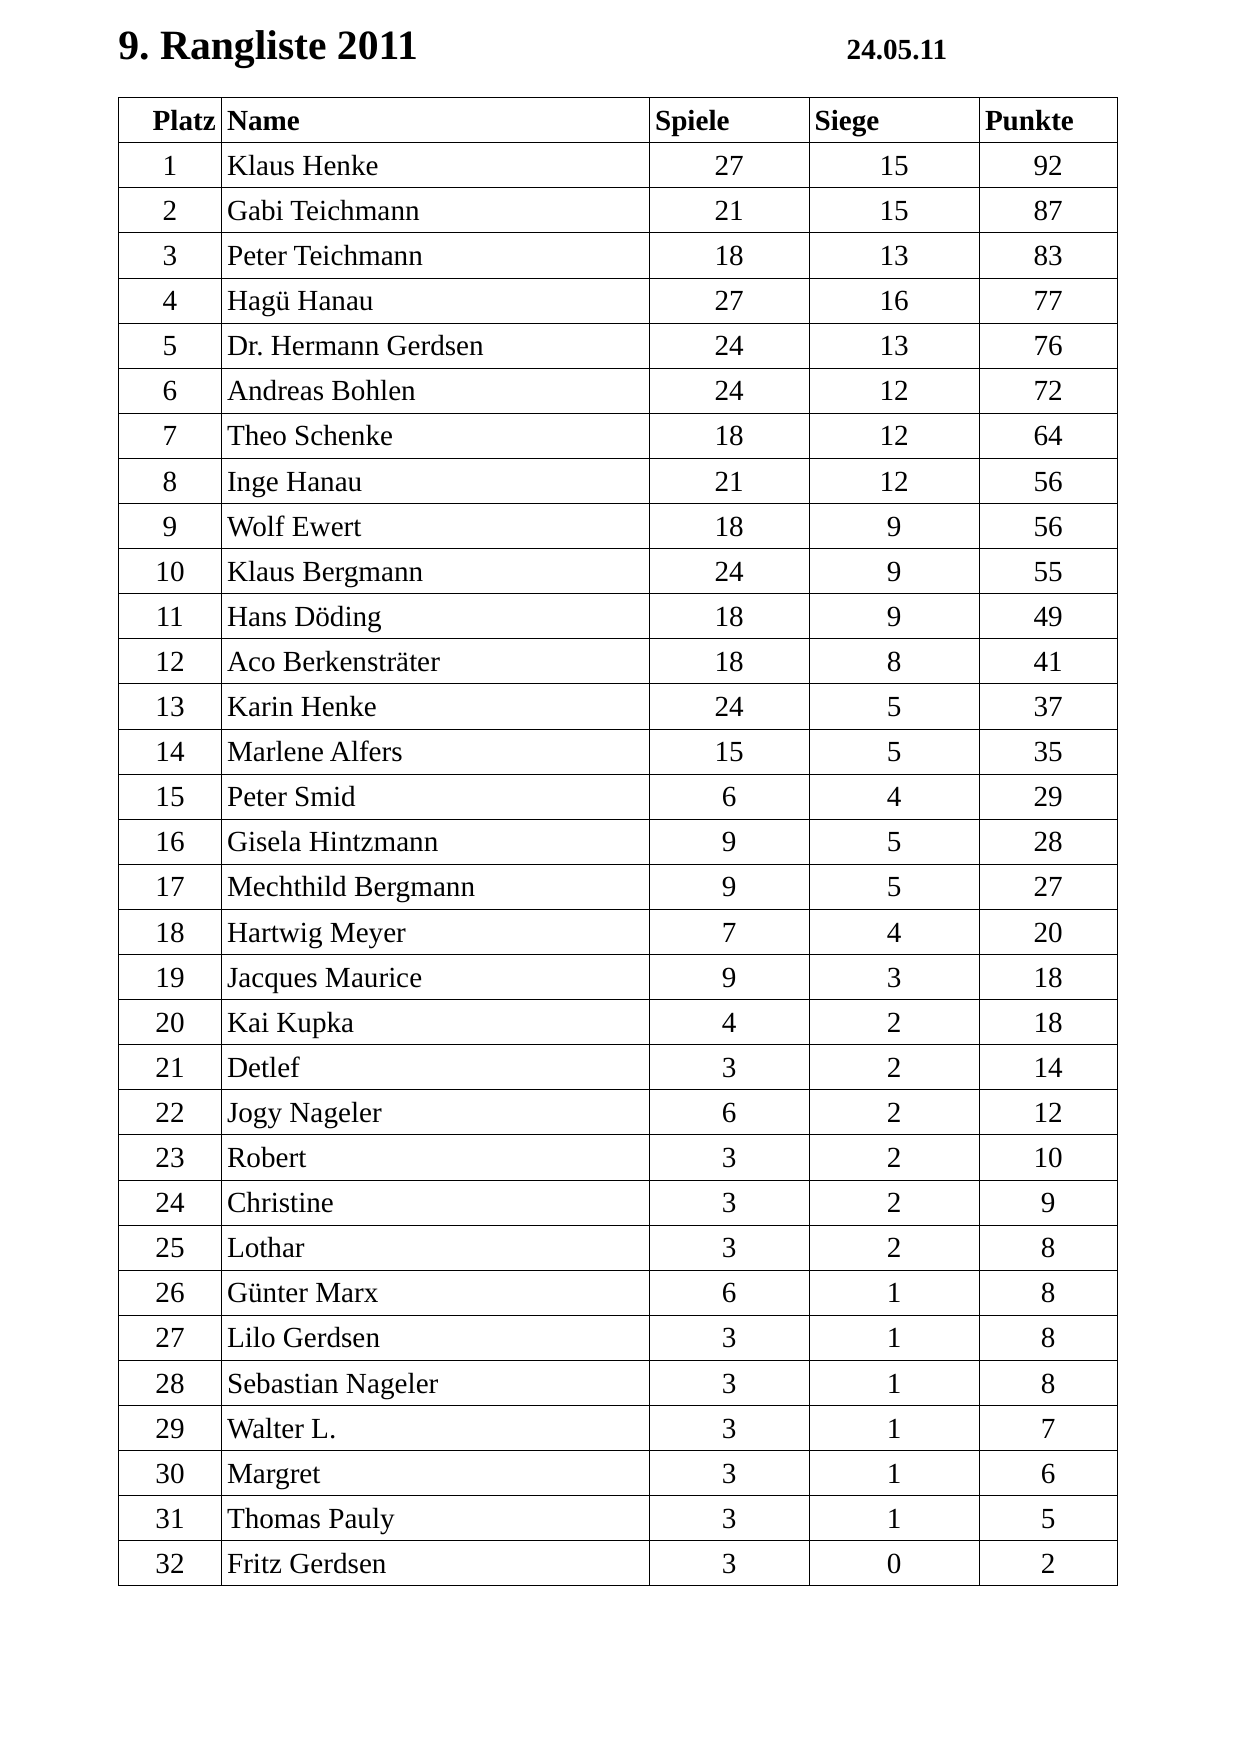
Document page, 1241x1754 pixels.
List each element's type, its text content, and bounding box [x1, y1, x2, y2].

table_cell 8 [980, 1271, 1117, 1315]
table_cell 37 [980, 684, 1117, 728]
table_cell 2 [810, 1045, 979, 1089]
table_cell 13 [810, 233, 979, 277]
table_cell Inge Hanau [222, 459, 649, 503]
table_cell Sebastian Nageler [222, 1361, 649, 1405]
table_cell 24 [650, 549, 809, 593]
table_cell 56 [980, 504, 1117, 548]
table_cell 1 [810, 1361, 979, 1405]
table_cell 6 [650, 1090, 809, 1134]
table_header Platz [119, 98, 221, 142]
table_cell 16 [119, 820, 221, 864]
table_cell 1 [810, 1316, 979, 1360]
table_cell 18 [980, 955, 1117, 999]
table_cell Thomas Pauly [222, 1496, 649, 1540]
table_cell 21 [650, 459, 809, 503]
table_cell 30 [119, 1451, 221, 1495]
table_cell 9 [810, 594, 979, 638]
table_cell Mechthild Bergmann [222, 865, 649, 909]
table_cell Robert [222, 1135, 649, 1179]
table_cell 18 [650, 594, 809, 638]
table_cell 6 [980, 1451, 1117, 1495]
table_cell Lothar [222, 1226, 649, 1270]
table_cell 5 [119, 324, 221, 368]
table_cell 1 [119, 143, 221, 187]
table_cell Detlef [222, 1045, 649, 1089]
table_cell 3 [650, 1406, 809, 1450]
table_cell Wolf Ewert [222, 504, 649, 548]
table_cell 21 [119, 1045, 221, 1089]
table_cell 1 [810, 1451, 979, 1495]
table_cell 7 [119, 414, 221, 458]
table_cell Margret [222, 1451, 649, 1495]
table_cell 16 [810, 279, 979, 322]
table_cell 4 [810, 775, 979, 819]
table_cell 1 [810, 1271, 979, 1315]
table_cell Kai Kupka [222, 1000, 649, 1044]
table_cell Jacques Maurice [222, 955, 649, 999]
table_cell 7 [650, 910, 809, 954]
table_cell 3 [119, 233, 221, 277]
table_cell 1 [810, 1406, 979, 1450]
table_cell 2 [810, 1226, 979, 1270]
table_cell Klaus Henke [222, 143, 649, 187]
table_cell 12 [980, 1090, 1117, 1134]
table_cell 9 [650, 865, 809, 909]
table_cell 19 [119, 955, 221, 999]
table_cell 3 [650, 1316, 809, 1360]
table_cell 22 [119, 1090, 221, 1134]
table_cell 3 [650, 1361, 809, 1405]
table_cell 4 [810, 910, 979, 954]
table_cell 11 [119, 594, 221, 638]
table_cell 32 [119, 1541, 221, 1585]
table_cell 24 [650, 369, 809, 413]
table_cell Gisela Hintzmann [222, 820, 649, 864]
table_cell 77 [980, 279, 1117, 322]
table_cell 18 [650, 504, 809, 548]
table_cell 5 [810, 730, 979, 773]
table_cell 6 [650, 1271, 809, 1315]
table_cell 8 [810, 639, 979, 683]
table_cell Günter Marx [222, 1271, 649, 1315]
table_cell 13 [119, 684, 221, 728]
table_cell Karin Henke [222, 684, 649, 728]
table_cell 29 [980, 775, 1117, 819]
table_cell 28 [119, 1361, 221, 1405]
table_cell 76 [980, 324, 1117, 368]
table_header Siege [810, 98, 979, 142]
table_cell 3 [650, 1135, 809, 1179]
table_cell 9 [650, 820, 809, 864]
table_cell 18 [650, 414, 809, 458]
table_cell 12 [810, 459, 979, 503]
table_cell 2 [980, 1541, 1117, 1585]
table_cell 4 [650, 1000, 809, 1044]
table_cell 0 [810, 1541, 979, 1585]
table_cell 20 [980, 910, 1117, 954]
table_cell 64 [980, 414, 1117, 458]
table_cell 9 [650, 955, 809, 999]
table_cell 3 [650, 1496, 809, 1540]
table_cell Jogy Nageler [222, 1090, 649, 1134]
table_cell 6 [650, 775, 809, 819]
table_cell 14 [119, 730, 221, 773]
table_cell 18 [119, 910, 221, 954]
table_cell 5 [810, 684, 979, 728]
table_cell Andreas Bohlen [222, 369, 649, 413]
table_cell Marlene Alfers [222, 730, 649, 773]
table_cell 2 [810, 1000, 979, 1044]
table_cell 9 [810, 549, 979, 593]
table_cell 9 [119, 504, 221, 548]
table_cell 2 [810, 1135, 979, 1179]
table_cell 27 [650, 279, 809, 322]
table_cell 3 [810, 955, 979, 999]
table_cell 12 [119, 639, 221, 683]
table_cell 28 [980, 820, 1117, 864]
table_cell Hans Döding [222, 594, 649, 638]
table_cell 3 [650, 1045, 809, 1089]
table_cell Lilo Gerdsen [222, 1316, 649, 1360]
table_cell 13 [810, 324, 979, 368]
table_cell 14 [980, 1045, 1117, 1089]
table_cell 10 [980, 1135, 1117, 1179]
table_cell Walter L. [222, 1406, 649, 1450]
table_cell 31 [119, 1496, 221, 1540]
table_cell 3 [650, 1226, 809, 1270]
table_cell Klaus Bergmann [222, 549, 649, 593]
table_cell 18 [650, 233, 809, 277]
table_cell 9 [980, 1181, 1117, 1224]
table_cell 8 [980, 1316, 1117, 1360]
table_cell Peter Smid [222, 775, 649, 819]
table_cell 3 [650, 1451, 809, 1495]
table_cell 49 [980, 594, 1117, 638]
table_cell 27 [650, 143, 809, 187]
table_cell 5 [980, 1496, 1117, 1540]
table_cell 5 [810, 865, 979, 909]
table_cell 24 [650, 684, 809, 728]
table_cell 35 [980, 730, 1117, 773]
table_cell 26 [119, 1271, 221, 1315]
table_cell 29 [119, 1406, 221, 1450]
table_cell Fritz Gerdsen [222, 1541, 649, 1585]
table_cell 2 [810, 1181, 979, 1224]
table_cell 6 [119, 369, 221, 413]
table_cell 18 [980, 1000, 1117, 1044]
table_cell 4 [119, 279, 221, 322]
table_cell 55 [980, 549, 1117, 593]
table_cell 27 [980, 865, 1117, 909]
table_cell 2 [119, 188, 221, 232]
table_cell 72 [980, 369, 1117, 413]
table_cell Aco Berkensträter [222, 639, 649, 683]
table_cell 8 [119, 459, 221, 503]
table_header Name [222, 98, 649, 142]
table_cell Christine [222, 1181, 649, 1224]
table_cell 23 [119, 1135, 221, 1179]
table_cell 8 [980, 1361, 1117, 1405]
table_cell 15 [119, 775, 221, 819]
table_cell Gabi Teichmann [222, 188, 649, 232]
table_cell 21 [650, 188, 809, 232]
table_cell 15 [810, 188, 979, 232]
table_cell 7 [980, 1406, 1117, 1450]
table_cell 3 [650, 1181, 809, 1224]
table_cell 12 [810, 369, 979, 413]
text 9. Rangliste 2011 24.05.11 [118, 20, 1122, 68]
table_cell Hagü Hanau [222, 279, 649, 322]
table_cell 24 [119, 1181, 221, 1224]
table_cell 41 [980, 639, 1117, 683]
table_cell 15 [810, 143, 979, 187]
table_cell Hartwig Meyer [222, 910, 649, 954]
table_cell 5 [810, 820, 979, 864]
table_cell 17 [119, 865, 221, 909]
table_cell 20 [119, 1000, 221, 1044]
table_cell 25 [119, 1226, 221, 1270]
table_header Punkte [980, 98, 1117, 142]
table_cell 3 [650, 1541, 809, 1585]
table_cell 10 [119, 549, 221, 593]
table_cell 9 [810, 504, 979, 548]
table_cell 18 [650, 639, 809, 683]
table_cell 12 [810, 414, 979, 458]
table_cell 56 [980, 459, 1117, 503]
table_cell 24 [650, 324, 809, 368]
table_cell 92 [980, 143, 1117, 187]
table_cell 15 [650, 730, 809, 773]
table_cell 87 [980, 188, 1117, 232]
table_cell Dr. Hermann Gerdsen [222, 324, 649, 368]
table_cell 83 [980, 233, 1117, 277]
table_cell 8 [980, 1226, 1117, 1270]
table_cell 27 [119, 1316, 221, 1360]
table_cell 1 [810, 1496, 979, 1540]
table_cell Peter Teichmann [222, 233, 649, 277]
table_cell 2 [810, 1090, 979, 1134]
table_cell Theo Schenke [222, 414, 649, 458]
table_header Spiele [650, 98, 809, 142]
